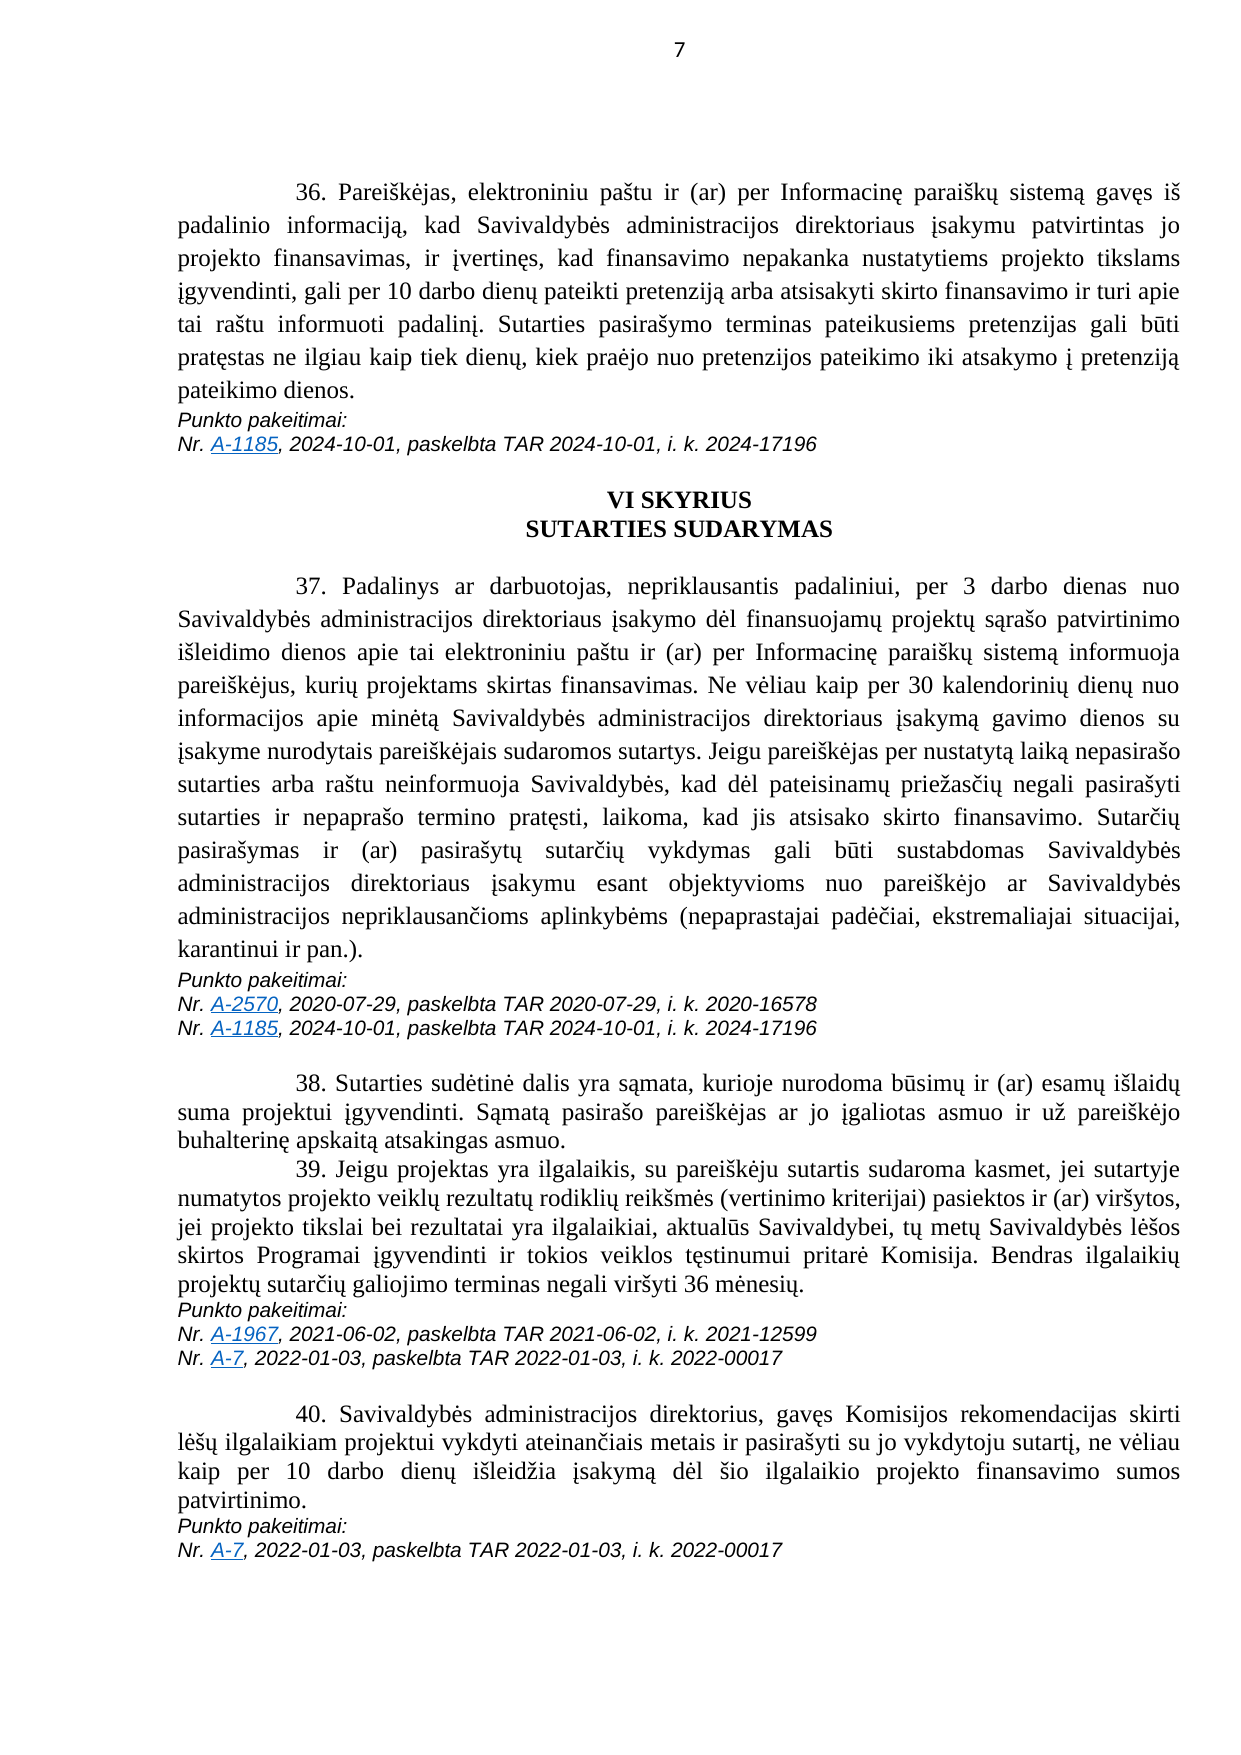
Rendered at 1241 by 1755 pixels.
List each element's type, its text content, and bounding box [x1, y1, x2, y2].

text Nr. A-7, 2022-01-03, paskelbta TAR 2022-01-03, i. k. 2022-00017 [177, 1346, 1181, 1370]
text 40. Savivaldybės administracijos direktorius, gavęs Komisijos rekomendacijas skirti lėšų ilgalaikiam projektui vykdyti ateinančiais metais ir pasirašyti su jo vykdytoju sutartį, ne vėliau kaip per 10 darbo dienų išleidžia įsakymą dėl šio ilgalaikio projekto finansavimo sumos patvirtinimo. [177, 1399, 1181, 1514]
text Punkto pakeitimai: [177, 967, 1181, 991]
text Nr. A-1967, 2021-06-02, paskelbta TAR 2021-06-02, i. k. 2021-12599 [177, 1322, 1181, 1346]
text Punkto pakeitimai: [177, 1514, 1181, 1538]
text Punkto pakeitimai: [177, 408, 1181, 432]
text 38. Sutarties sudėtinė dalis yra sąmata, kurioje nurodoma būsimų ir (ar) esamų išlaidų suma projektui įgyvendinti. Sąmatą pasirašo pareiškėjas ar jo įgaliotas asmuo ir už pareiškėjo buhalterinę apskaitą atsakingas asmuo. [177, 1068, 1181, 1154]
text Nr. A-1185, 2024-10-01, paskelbta TAR 2024-10-01, i. k. 2024-17196 [177, 1015, 1181, 1039]
text 39. Jeigu projektas yra ilgalaikis, su pareiškėju sutartis sudaroma kasmet, jei sutartyje numatytos projekto veiklų rezultatų rodiklių reikšmės (vertinimo kriterijai) pasiektos ir (ar) viršytos, jei projekto tikslai bei rezultatai yra ilgalaikiai, aktualūs Savivaldybei, tų metų Savivaldybės lėšos skirtos Programai įgyvendinti ir tokios veiklos tęstinumui pritarė Komisija. Bendras ilgalaikių projektų sutarčių galiojimo terminas negali viršyti 36 mėnesių. [177, 1154, 1181, 1298]
text VI SKYRIUS [177, 485, 1181, 514]
text SUTARTIES SUDARYMAS [177, 514, 1181, 542]
text 36. Pareiškėjas, elektroniniu paštu ir (ar) per Informacinę paraiškų sistemą gavęs iš padalinio informaciją, kad Savivaldybės administracijos direktoriaus įsakymu patvirtintas jo projekto finansavimas, ir įvertinęs, kad finansavimo nepakanka nustatytiems projekto tikslams įgyvendinti, gali per 10 darbo dienų pateikti pretenziją arba atsisakyti skirto finansavimo ir turi apie tai raštu informuoti padalinį. Sutarties pasirašymo terminas pateikusiems pretenzijas gali būti pratęstas ne ilgiau kaip tiek dienų, kiek praėjo nuo pretenzijos pateikimo iki atsakymo į pretenziją pateikimo dienos. [177, 177, 1181, 404]
text Nr. A-1185, 2024-10-01, paskelbta TAR 2024-10-01, i. k. 2024-17196 [177, 432, 1181, 456]
text Nr. A-2570, 2020-07-29, paskelbta TAR 2020-07-29, i. k. 2020-16578 [177, 991, 1181, 1015]
text Punkto pakeitimai: [177, 1298, 1181, 1322]
text Nr. A-7, 2022-01-03, paskelbta TAR 2022-01-03, i. k. 2022-00017 [177, 1538, 1181, 1562]
text 37. Padalinys ar darbuotojas, nepriklausantis padaliniui, per 3 darbo dienas nuo Savivaldybės administracijos direktoriaus įsakymo dėl finansuojamų projektų sąrašo patvirtinimo išleidimo dienos apie tai elektroniniu paštu ir (ar) per Informacinę paraiškų sistemą informuoja pareiškėjus, kurių projektams skirtas finansavimas. Ne vėliau kaip per 30 kalendorinių dienų nuo informacijos apie minėtą Savivaldybės administracijos direktoriaus įsakymą gavimo dienos su įsakyme nurodytais pareiškėjais sudaromos sutartys. Jeigu pareiškėjas per nustatytą laiką nepasirašo sutarties arba raštu neinformuoja Savivaldybės, kad dėl pateisinamų priežasčių negali pasirašyti sutarties ir nepaprašo termino pratęsti, laikoma, kad jis atsisako skirto finansavimo. Sutarčių pasirašymas ir (ar) pasirašytų sutarčių vykdymas gali būti sustabdomas Savivaldybės administracijos direktoriaus įsakymu esant objektyvioms nuo pareiškėjo ar Savivaldybės administracijos nepriklausančioms aplinkybėms (nepaprastajai padėčiai, ekstremaliajai situacijai, karantinui ir pan.). [177, 571, 1181, 963]
